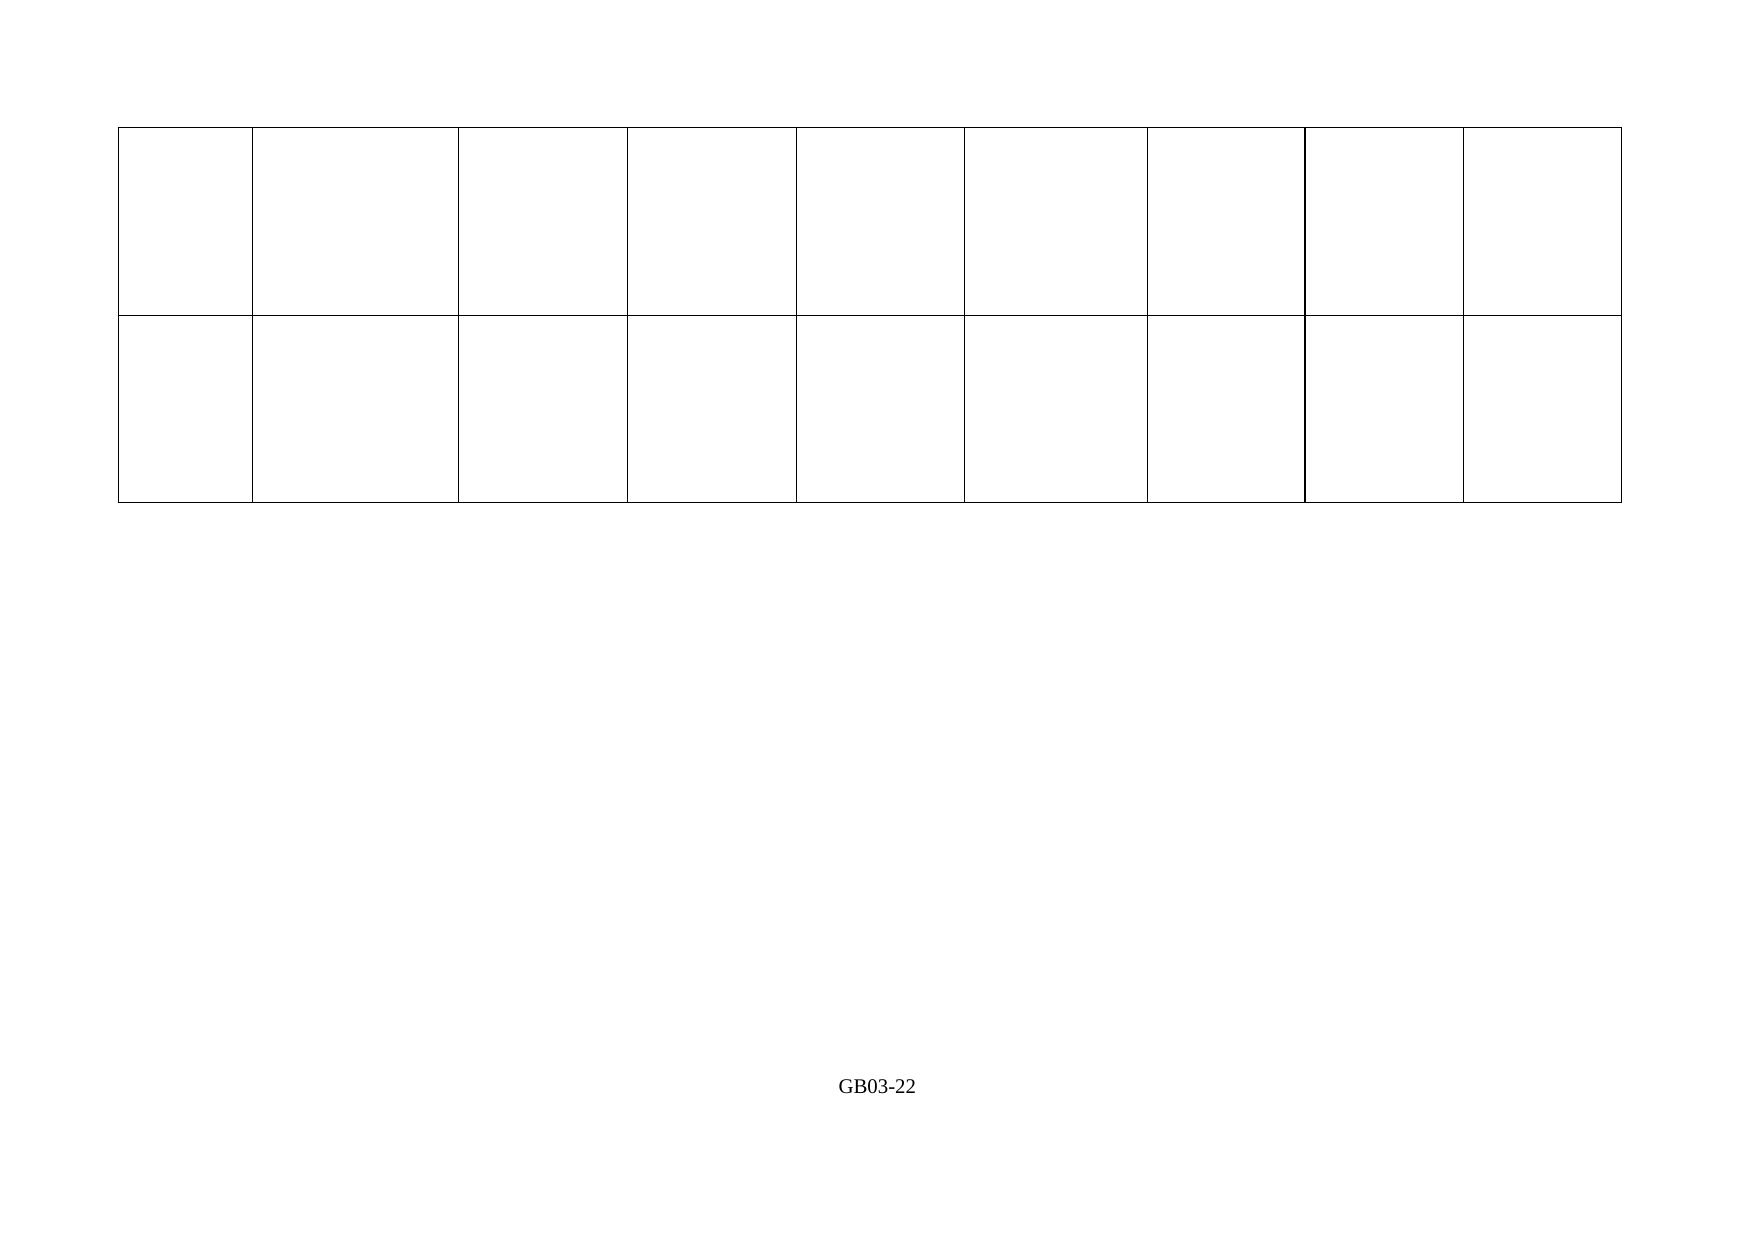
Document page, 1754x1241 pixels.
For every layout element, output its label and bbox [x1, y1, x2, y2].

table_cell [797, 316, 964, 502]
table_cell [253, 128, 458, 315]
table_cell [628, 316, 796, 502]
table_cell [965, 316, 1147, 502]
table_cell [1148, 316, 1304, 502]
table_cell [628, 128, 796, 315]
table_cell [253, 316, 458, 502]
table_cell [119, 316, 252, 502]
table_cell [459, 128, 627, 315]
table_cell [1148, 128, 1304, 315]
table_cell [459, 316, 627, 502]
table_cell [1464, 128, 1621, 315]
table_cell [797, 128, 964, 315]
table_cell [1464, 316, 1621, 502]
table_cell [1306, 128, 1463, 315]
table_cell [1306, 316, 1463, 502]
table_cell [965, 128, 1147, 315]
table_cell [119, 128, 252, 315]
